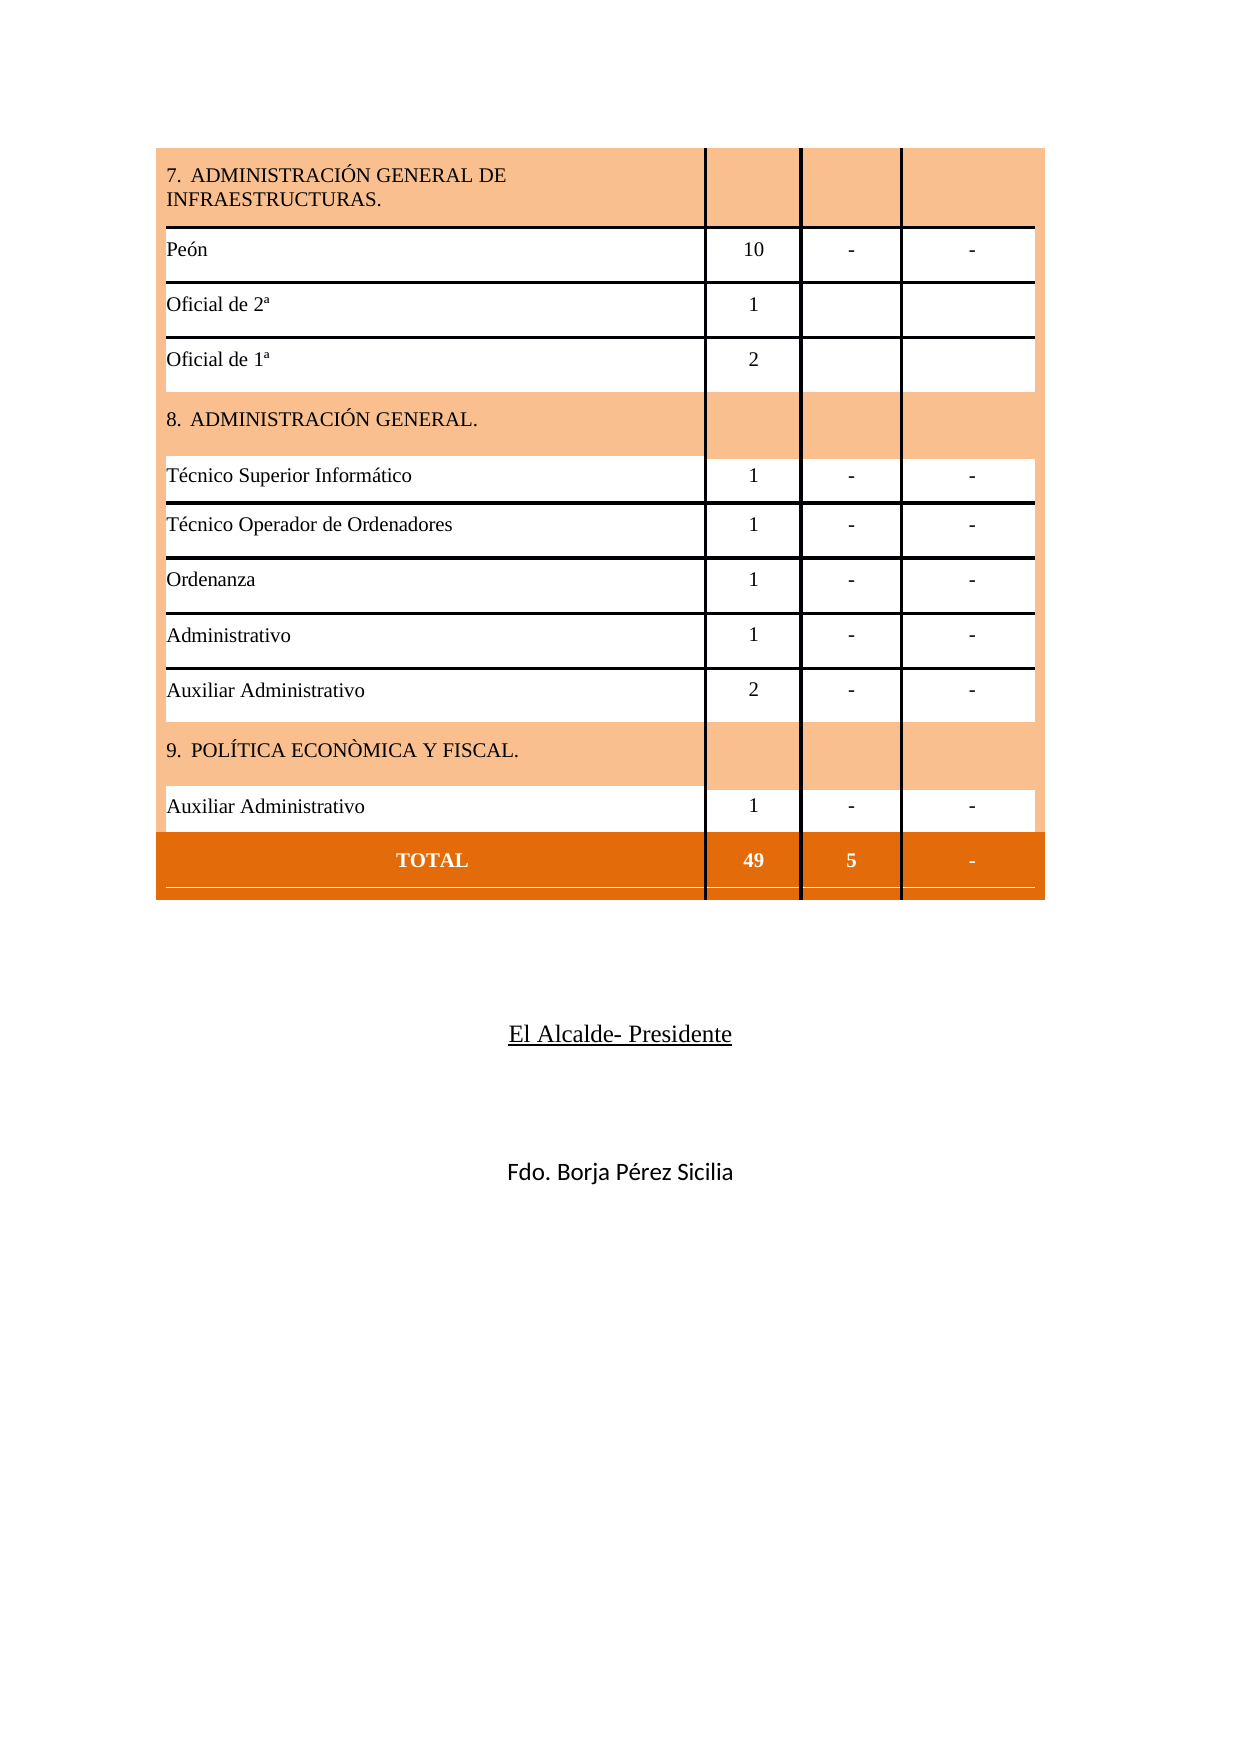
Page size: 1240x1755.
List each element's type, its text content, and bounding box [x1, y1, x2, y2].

table_cell - [903, 560, 1035, 612]
table_header [903, 160, 1035, 226]
table_cell Peón [166, 229, 704, 281]
table_cell [903, 404, 1035, 446]
table_cell [707, 735, 799, 777]
table_cell 1 [707, 790, 799, 832]
table_cell TOTAL [166, 845, 704, 887]
table_cell - [803, 505, 900, 556]
table_cell - [903, 615, 1035, 667]
table_cell Técnico Superior Informático [166, 456, 704, 501]
table_cell [903, 735, 1035, 777]
table_cell [803, 284, 900, 336]
table_cell Oficial de 1ª [166, 339, 704, 392]
table_cell - [903, 229, 1035, 281]
table_cell - [803, 229, 900, 281]
table_header 7. ADMINISTRACIÓN GENERAL DE INFRAESTRUCTURAS. [166, 160, 704, 226]
table_cell - [803, 670, 900, 722]
table_header [803, 160, 900, 226]
table_cell Ordenanza [166, 560, 704, 612]
table_cell - [903, 505, 1035, 556]
table_cell 2 [707, 670, 799, 722]
table_cell 8. ADMINISTRACIÓN GENERAL. [166, 404, 704, 446]
text Fdo. Borja Pérez Sicilia [506, 1156, 735, 1187]
table_cell - [803, 615, 900, 667]
table_cell 5 [803, 845, 900, 887]
table_cell [707, 404, 799, 446]
table_cell - [903, 790, 1035, 832]
table_cell [803, 404, 900, 446]
table_cell - [803, 790, 900, 832]
table_cell - [903, 845, 1035, 887]
table_cell [903, 339, 1035, 392]
table_cell Técnico Operador de Ordenadores [166, 505, 704, 556]
table_cell 1 [707, 459, 799, 501]
table_cell [903, 284, 1035, 336]
table_cell 1 [707, 505, 799, 556]
table_cell - [903, 459, 1035, 501]
text El Alcalde- Presidente [506, 1019, 735, 1048]
table_cell [803, 339, 900, 392]
table_header [707, 160, 799, 226]
table_cell [803, 735, 900, 777]
table_cell 2 [707, 339, 799, 392]
table_cell - [803, 459, 900, 501]
table_cell 1 [707, 284, 799, 336]
table_cell 1 [707, 560, 799, 612]
table_cell Auxiliar Administrativo [166, 786, 704, 832]
table_cell - [803, 560, 900, 612]
table_cell 10 [707, 229, 799, 281]
table_cell Auxiliar Administrativo [166, 670, 704, 722]
table_cell 1 [707, 615, 799, 667]
table_cell - [903, 670, 1035, 722]
table_cell 9. POLÍTICA ECONÒMICA Y FISCAL. [166, 735, 704, 777]
table_cell 49 [707, 845, 799, 887]
table_cell Administrativo [166, 615, 704, 667]
table_cell Oficial de 2ª [166, 284, 704, 336]
